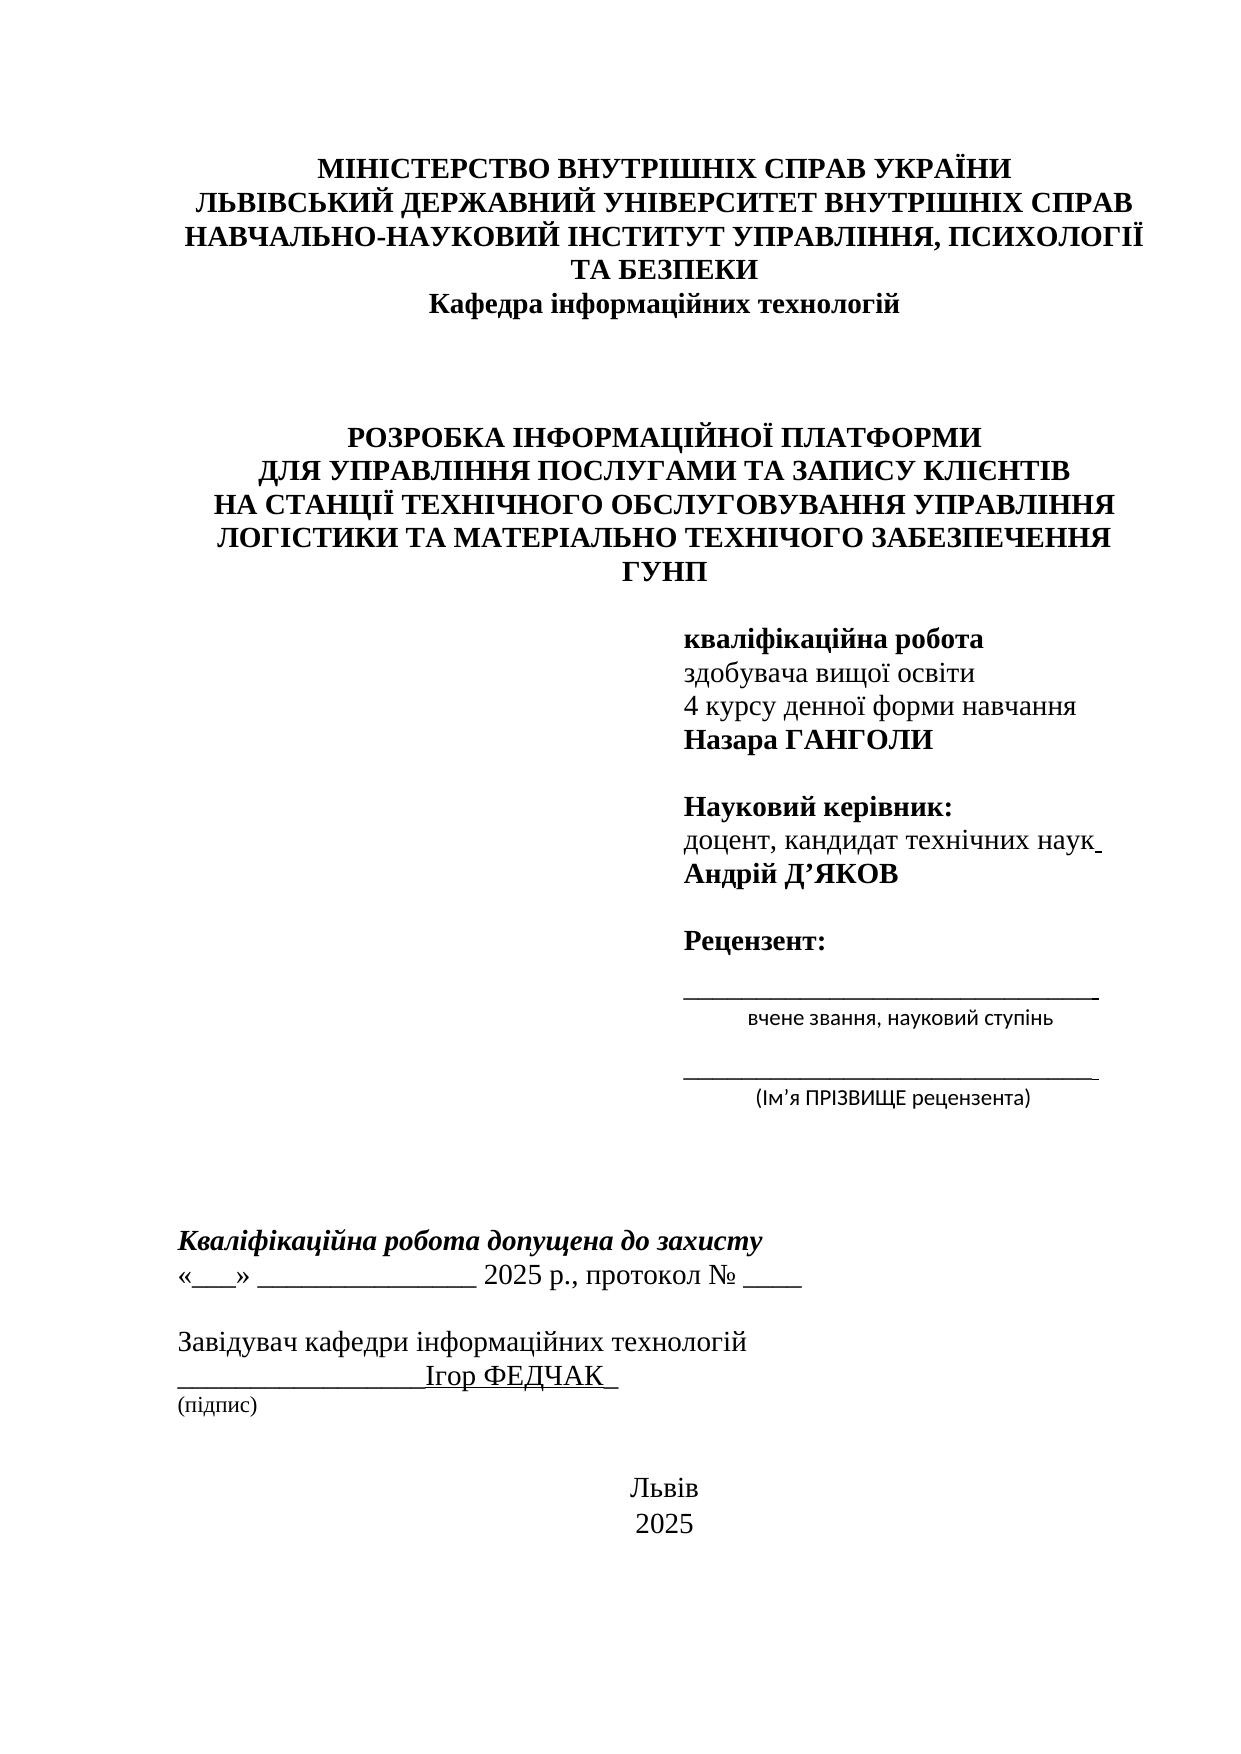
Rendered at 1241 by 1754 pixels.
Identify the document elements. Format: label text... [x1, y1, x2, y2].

text Завідувач кафедри інформаційних технологій [177, 1324, 1152, 1358]
text Науковий керівник: [683, 789, 1152, 822]
text (Ім’я ПРІЗВИЩЕ рецензента) [635, 1083, 1152, 1111]
text Назара ГАНГОЛИ [683, 722, 1152, 755]
text ____________________________ [683, 1049, 1152, 1083]
text здобувача вищої освіти [683, 655, 1152, 688]
text «___» _______________ 2025 р., протокол № ____ [177, 1257, 1152, 1291]
text 2025 [177, 1506, 1152, 1540]
text Львів [177, 1470, 1152, 1504]
text Кваліфікаційна робота допущена до захисту [177, 1223, 1152, 1257]
text (підпис) [177, 1391, 1152, 1417]
text ЛЬВІВСЬКИЙ ДЕРЖАВНИЙ УНІВЕРСИТЕТ ВНУТРІШНІХ СПРАВ [177, 185, 1152, 219]
text Навчально-науковий інститут управління, психології та безпеки [177, 219, 1152, 286]
text Андрій Д’ЯКОВ [683, 856, 1152, 889]
text ____________________________ [683, 969, 1152, 1003]
text 4 курсу денної форми навчання [683, 688, 1152, 722]
text вчене звання, науковий ступінь [650, 1003, 1152, 1031]
text Кафедра інформаційних технологій [177, 286, 1152, 319]
text РОЗРОБКА ІНФОРМАЦІЙНОЇ ПЛАТФОРМИ ДЛЯ УПРАВЛІННЯ ПОСЛУГАМИ ТА ЗАПИСУ КЛІЄНТІВ НА СТАНЦІЇ ТЕХНІЧНОГО ОБСЛУГОВУВАННЯ УПРАВЛІННЯ ЛОГІСТИКИ ТА МАТЕРІАЛЬНО ТЕХНІЧОГО ЗАБЕЗПЕЧЕННЯ ГУНП [177, 420, 1152, 588]
text Рецензент: [683, 923, 1152, 957]
text _________________Ігор ФЕДЧАК_ [177, 1358, 1152, 1391]
text МІНІСТЕРСТВО ВНУТРІШНІХ СПРАВ УКРАЇНИ [177, 118, 1152, 185]
text доцент, кандидат технічних наук [683, 822, 1152, 856]
text кваліфікаційна робота [683, 621, 1152, 655]
